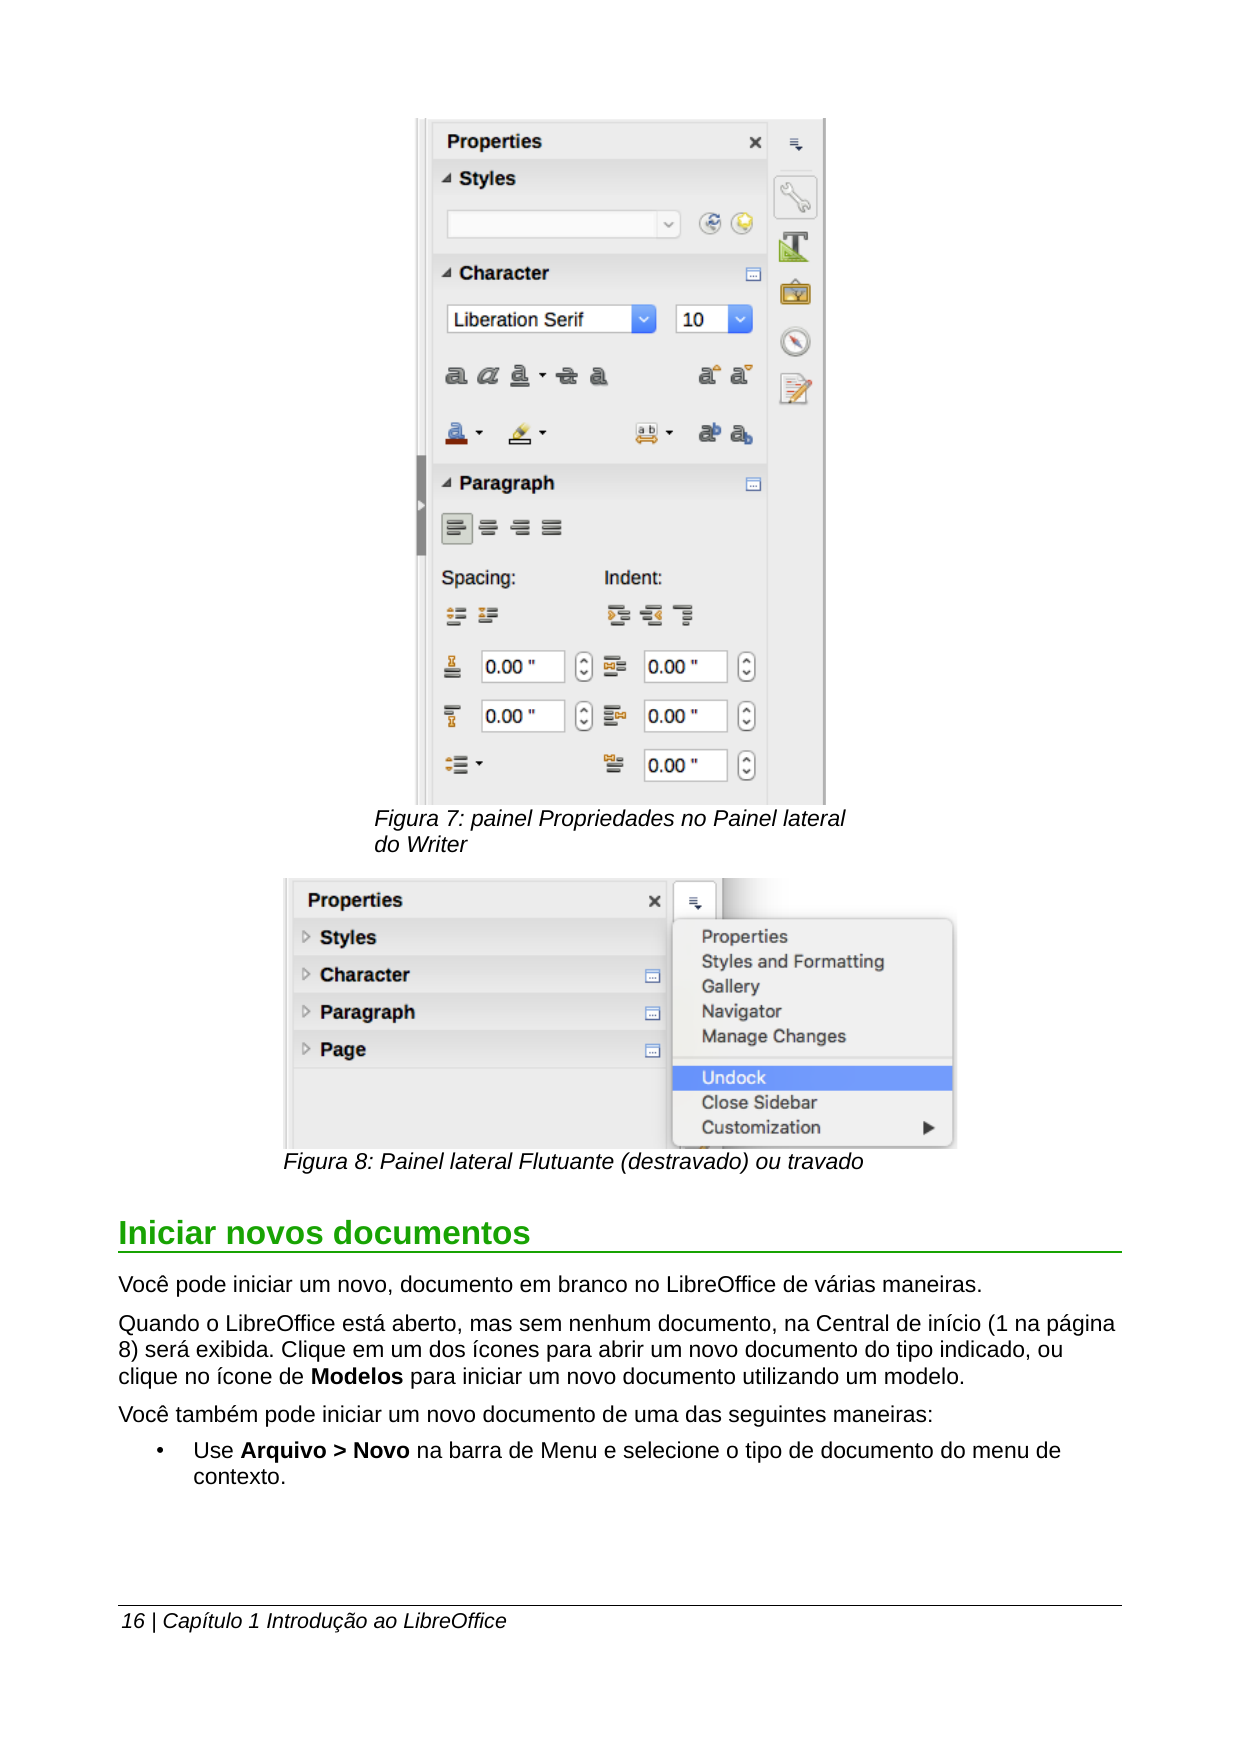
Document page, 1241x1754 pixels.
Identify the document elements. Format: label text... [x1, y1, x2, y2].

text Você também pode iniciar um novo documento de uma das seguintes maneiras: [118, 1401, 1122, 1428]
text Figura 7: painel Propriedades no Painel lateral do Writer [374, 118, 866, 858]
picture [283, 878, 958, 1149]
picture [414, 118, 826, 805]
text Figura 8: Painel lateral Flutuante (destravado) ou travado [283, 1149, 957, 1175]
text Você pode iniciar um novo, documento em branco no LibreOffice de várias maneiras. [118, 1271, 1122, 1297]
text Quando o LibreOffice está aberto, mas sem nenhum documento, na Central de início (Figura 1 na página 8) será exibida. Clique em um dos ícones para abrir um novo documento do tipo indicado, ou clique no ícone de Modelos para iniciar um novo documento utilizando um modelo. [118, 1310, 1122, 1389]
list Use Arquivo > Novo na barra de Menu e selecione o tipo de documento do menu de contexto. [156, 1437, 1122, 1489]
subtitle Iniciar novos documentos [118, 1213, 1122, 1251]
